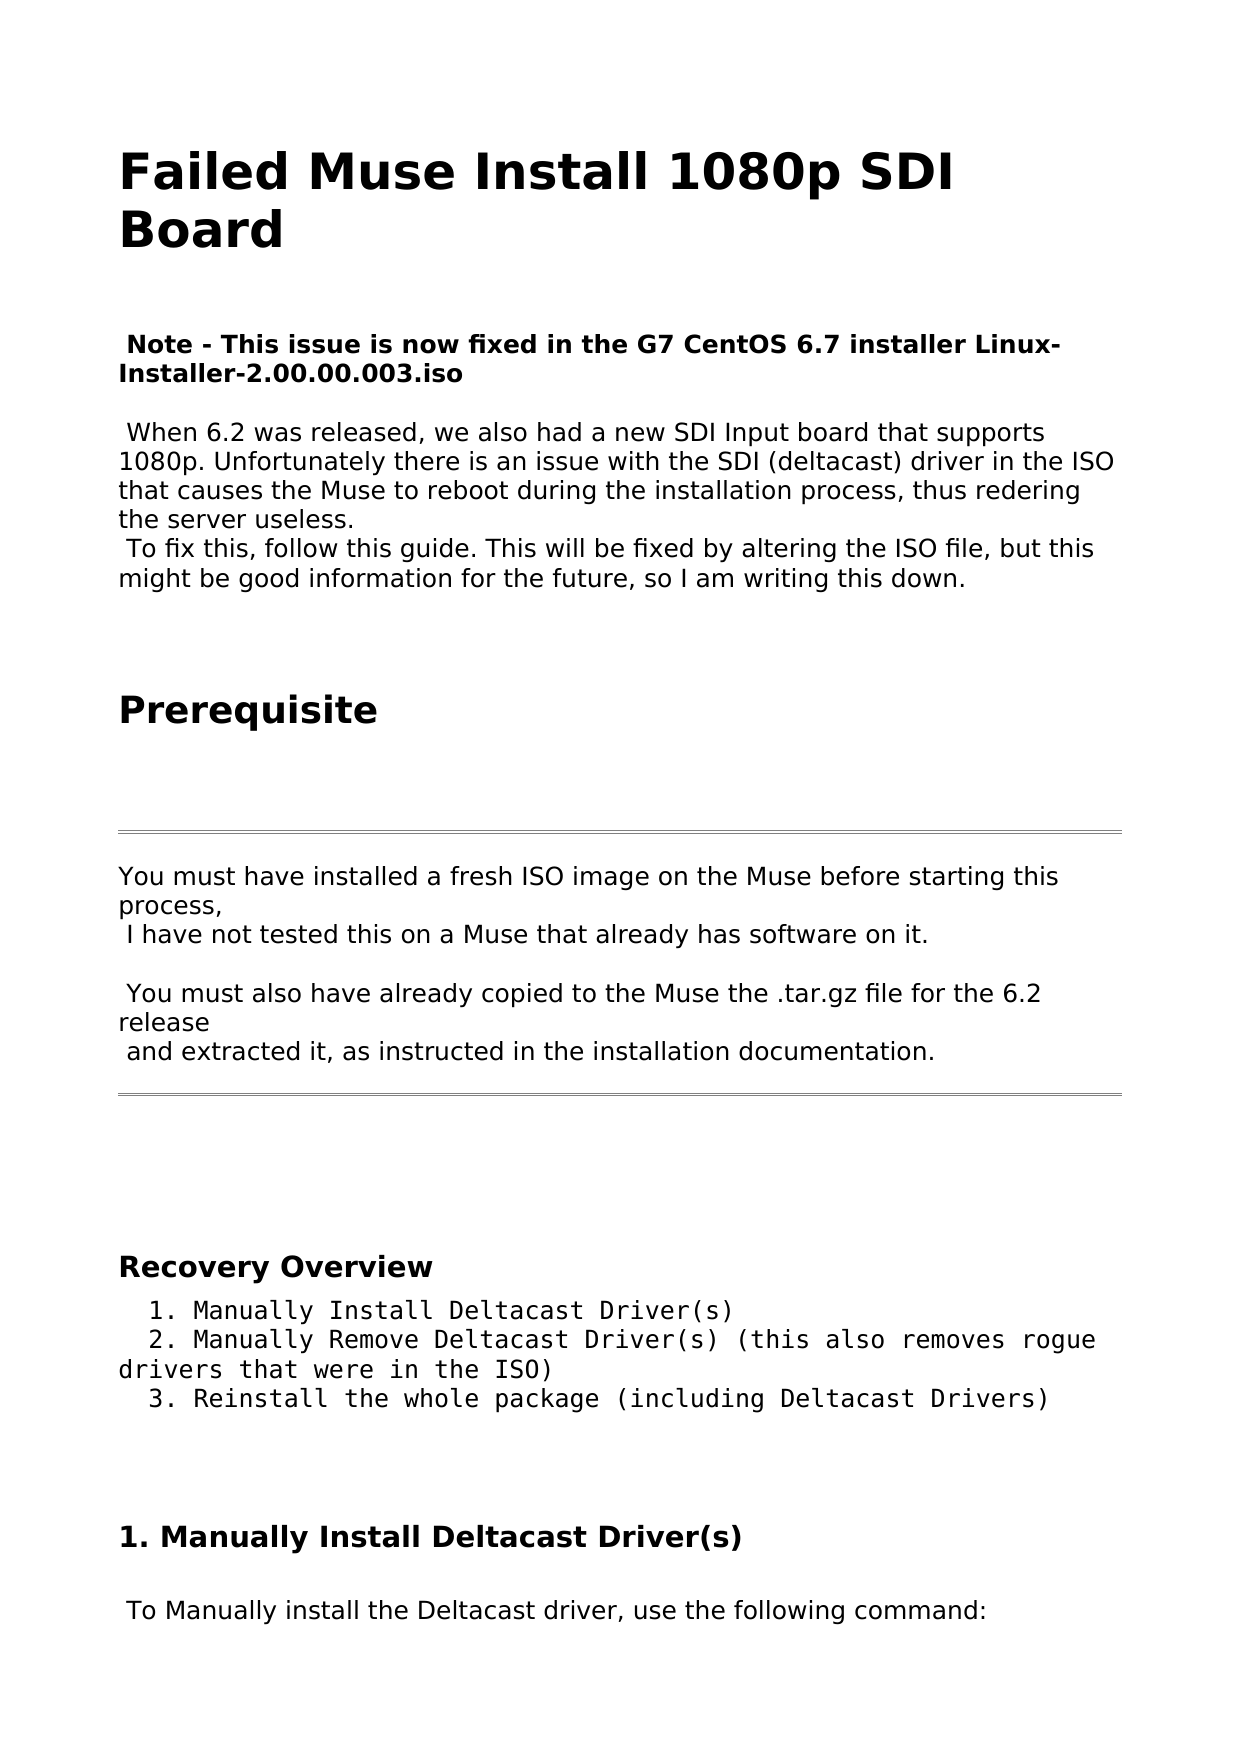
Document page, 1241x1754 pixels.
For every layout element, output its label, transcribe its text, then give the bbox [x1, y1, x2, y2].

text Note - This issue is now fixed in the G7 CentOS 6.7 installer Linux-Installer-2.00.00.003.iso When 6.2 was released, we also had a new SDI Input board that supports 1080p. Unfortunately there is an issue with the SDI (deltacast) driver in the ISO that causes the Muse to reboot during the installation process, thus redering the server useless. To fix this, follow this guide. This will be fixed by altering the ISO file, but this might be good information for the future, so I am writing this down. [118, 272, 1122, 651]
subtitle Recovery Overview [118, 1250, 1122, 1284]
text You must have installed a fresh ISO image on the Muse before starting this process, I have not tested this on a Muse that already has software on it. You must also have already copied to the Muse the .tar.gz file for the 6.2 release and extracted it, as instructed in the installation documentation. [118, 862, 1122, 1066]
text To Manually install the Deltacast driver, use the following command: [118, 1567, 1122, 1626]
subtitle Failed Muse Install 1080p SDI Board [118, 143, 1122, 259]
subtitle 1. Manually Install Deltacast Driver(s) [118, 1521, 1122, 1555]
text 1. Manually Install Deltacast Driver(s) 2. Manually Remove Deltacast Driver(s) (this also removes rogue drivers that were in the ISO) 3. Reinstall the whole package (including Deltacast Drivers) [118, 1297, 1122, 1413]
subtitle Prerequisite [118, 689, 1122, 732]
